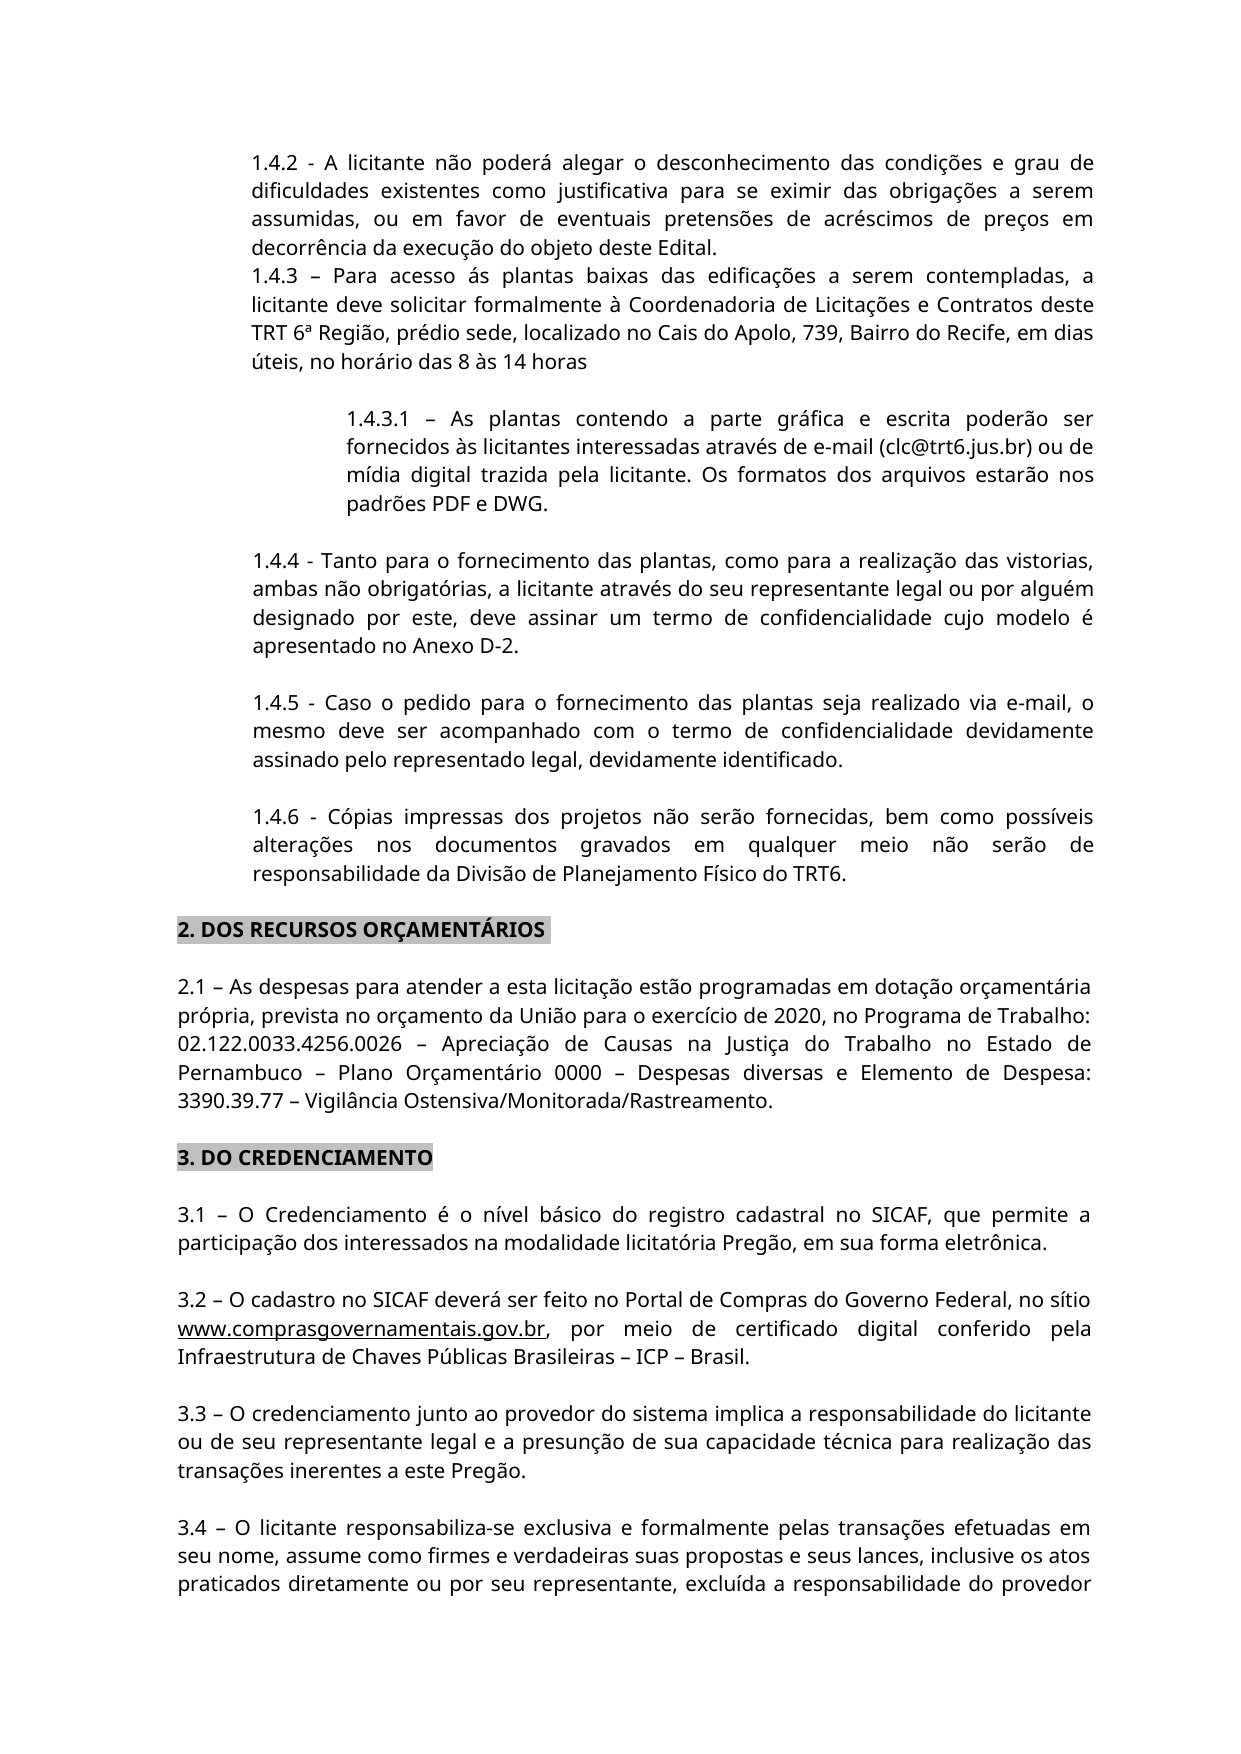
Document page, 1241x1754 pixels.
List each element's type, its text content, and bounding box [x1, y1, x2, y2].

text 2.1 – As despesas para atender a esta licitação estão programadas em dotação orçamentária própria, prevista no orçamento da União para o exercício de 2020, no Programa de Trabalho: 02.122.0033.4256.0026 – Apreciação de Causas na Justiça do Trabalho no Estado de Pernambuco – Plano Orçamentário 0000 – Despesas diversas e Elemento de Despesa: 3390.39.77 – Vigilância Ostensiva/Monitorada/Rastreamento. [177, 972, 1092, 1114]
text 3.1 – O Credenciamento é o nível básico do registro cadastral no SICAF, que permite a participação dos interessados na modalidade licitatória Pregão, em sua forma eletrônica. [177, 1200, 1092, 1257]
text 1.4.2 - A licitante não poderá alegar o desconhecimento das condições e grau de dificuldades existentes como justificativa para se eximir das obrigações a serem assumidas, ou em favor de eventuais pretensões de acréscimos de preços em decorrência da execução do objeto deste Edital. [251, 148, 1095, 261]
text 1.4.3 – Para acesso ás plantas baixas das edificações a serem contempladas, a licitante deve solicitar formalmente à Coordenadoria de Licitações e Contratos deste TRT 6ª Região, prédio sede, localizado no Cais do Apolo, 739, Bairro do Recife, em dias úteis, no horário das 8 às 14 horas [251, 261, 1095, 375]
text 1.4.4 - Tanto para o fornecimento das plantas, como para a realização das vistorias, ambas não obrigatórias, a licitante através do seu representante legal ou por alguém designado por este, deve assinar um termo de confidencialidade cujo modelo é apresentado no Anexo D-2. [252, 546, 1095, 659]
text 3.3 – O credenciamento junto ao provedor do sistema implica a responsabilidade do licitante ou de seu representante legal e a presunção de sua capacidade técnica para realização das transações inerentes a este Pregão. [177, 1399, 1092, 1484]
text 3. DO CREDENCIAMENTO [177, 1143, 1092, 1171]
text 3.4 – O licitante responsabiliza-se exclusiva e formalmente pelas transações efetuadas em seu nome, assume como firmes e verdadeiras suas propostas e seus lances, inclusive os atos praticados diretamente ou por seu representante, excluída a responsabilidade do provedor [177, 1513, 1092, 1598]
text 2. DOS RECURSOS ORÇAMENTÁRIOS [177, 916, 1092, 944]
text 3.2 – O cadastro no SICAF deverá ser feito no Portal de Compras do Governo Federal, no sítio www.comprasgovernamentais.gov.br, por meio de certificado digital conferido pela Infraestrutura de Chaves Públicas Brasileiras – ICP – Brasil. [177, 1285, 1092, 1371]
text 1.4.6 - Cópias impressas dos projetos não serão fornecidas, bem como possíveis alterações nos documentos gravados em qualquer meio não serão de responsabilidade da Divisão de Planejamento Físico do TRT6. [252, 802, 1095, 887]
text 1.4.5 - Caso o pedido para o fornecimento das plantas seja realizado via e-mail, o mesmo deve ser acompanhado com o termo de confidencialidade devidamente assinado pelo representado legal, devidamente identificado. [252, 688, 1095, 773]
text 1.4.3.1 – As plantas contendo a parte gráfica e escrita poderão ser fornecidos às licitantes interessadas através de e-mail (clc@trt6.jus.br) ou de mídia digital trazida pela licitante. Os formatos dos arquivos estarão nos padrões PDF e DWG. [346, 404, 1095, 517]
